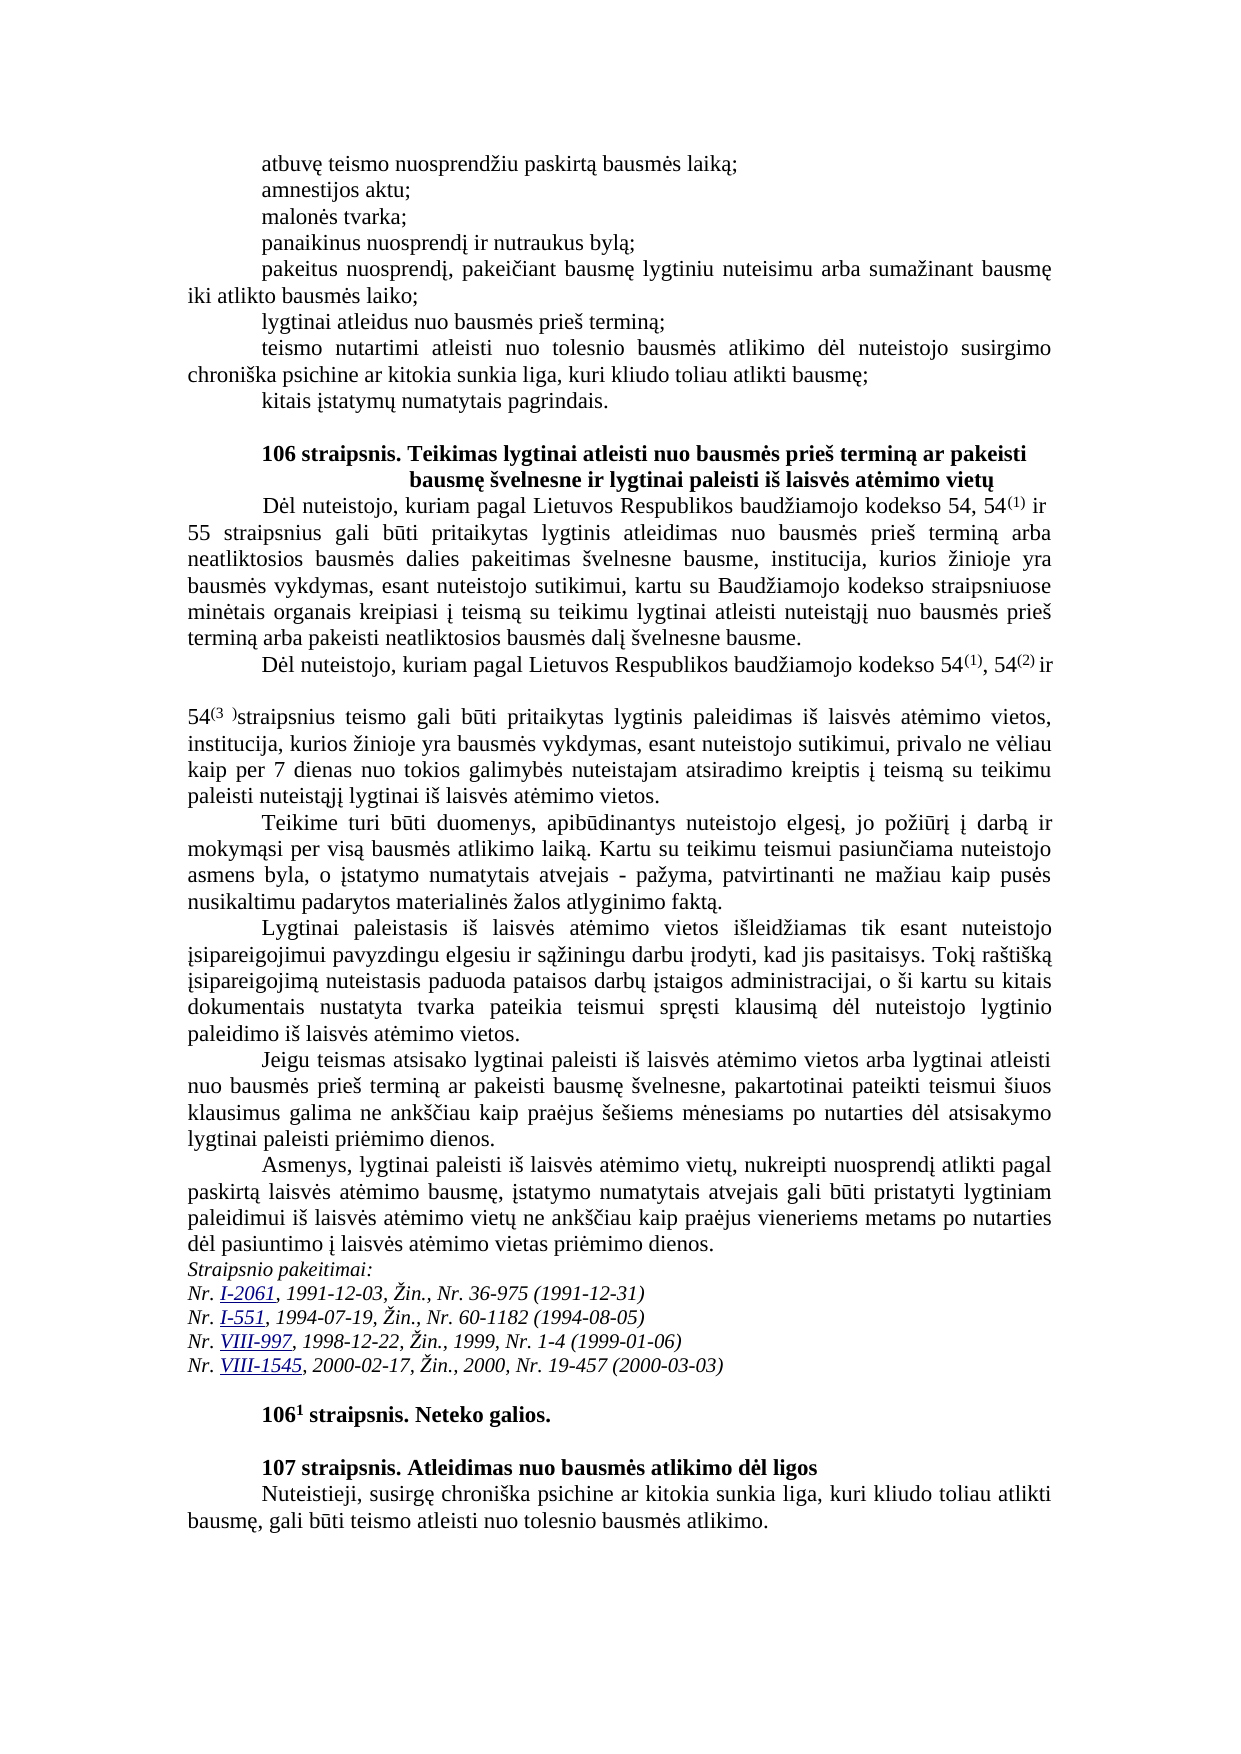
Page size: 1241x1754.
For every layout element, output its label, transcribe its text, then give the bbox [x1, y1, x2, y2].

text Asmenys, lygtinai paleisti iš laisvės atėmimo vietų, nukreipti nuosprendį atlikti pagal paskirtą laisvės atėmimo bausmę, įstatymo numatytais atvejais gali būti pristatyti lygtiniam paleidimui iš laisvės atėmimo vietų ne ankščiau kaip praėjus vieneriems metams po nutarties dėl pasiuntimo į laisvės atėmimo vietas priėmimo dienos. [187, 1151, 1053, 1257]
text teismo nutartimi atleisti nuo tolesnio bausmės atlikimo dėl nuteistojo susirgimo chroniška psichine ar kitokia sunkia liga, kuri kliudo toliau atlikti bausmę; [187, 334, 1053, 387]
text Jeigu teismas atsisako lygtinai paleisti iš laisvės atėmimo vietos arba lygtinai atleisti nuo bausmės prieš terminą ar pakeisti bausmę švelnesne, pakartotinai pateikti teismui šiuos klausimus galima ne ankščiau kaip praėjus šešiems mėnesiams po nutarties dėl atsisakymo lygtinai paleisti priėmimo dienos. [187, 1046, 1053, 1151]
text malonės tvarka; [187, 203, 1053, 229]
text Nr. VIII-997, 1998-12-22, Žin., 1999, Nr. 1-4 (1999-01-06) [187, 1329, 1053, 1353]
text lygtinai atleidus nuo bausmės prieš terminą; [187, 308, 1053, 334]
text pakeitus nuosprendį, pakeičiant bausmę lygtiniu nuteisimu arba sumažinant bausmę iki atlikto bausmės laiko; [187, 255, 1053, 308]
text Dėl nuteistojo, kuriam pagal Lietuvos Respublikos baudžiamojo kodekso 54, 54(1) ir 55 straipsnius gali būti pritaikytas lygtinis atleidimas nuo bausmės prieš terminą arba neatliktosios bausmės dalies pakeitimas švelnesne bausme, institucija, kurios žinioje yra bausmės vykdymas, esant nuteistojo sutikimui, kartu su Baudžiamojo kodekso straipsniuose minėtais organais kreipiasi į teismą su teikimu lygtinai atleisti nuteistąjį nuo bausmės prieš terminą arba pakeisti neatliktosios bausmės dalį švelnesne bausme. [187, 493, 1053, 651]
text Dėl nuteistojo, kuriam pagal Lietuvos Respublikos baudžiamojo kodekso 54(1), 54(2) ir 54(3 )straipsnius teismo gali būti pritaikytas lygtinis paleidimas iš laisvės atėmimo vietos, institucija, kurios žinioje yra bausmės vykdymas, esant nuteistojo sutikimui, privalo ne vėliau kaip per 7 dienas nuo tokios galimybės nuteistajam atsiradimo kreiptis į teismą su teikimu paleisti nuteistąjį lygtinai iš laisvės atėmimo vietos. [187, 651, 1053, 809]
text Teikime turi būti duomenys, apibūdinantys nuteistojo elgesį, jo požiūrį į darbą ir mokymąsi per visą bausmės atlikimo laiką. Kartu su teikimu teismui pasiunčiama nuteistojo asmens byla, o įstatymo numatytais atvejais - pažyma, patvirtinanti ne mažiau kaip pusės nusikaltimu padarytos materialinės žalos atlyginimo faktą. [187, 809, 1053, 914]
text Nr. I-551, 1994-07-19, Žin., Nr. 60-1182 (1994-08-05) [187, 1305, 1053, 1329]
text 107 straipsnis. Atleidimas nuo bausmės atlikimo dėl ligos [187, 1454, 1053, 1480]
text Nr. VIII-1545, 2000-02-17, Žin., 2000, Nr. 19-457 (2000-03-03) [187, 1353, 1053, 1377]
text Nr. I-2061, 1991-12-03, Žin., Nr. 36-975 (1991-12-31) [187, 1281, 1053, 1305]
text 1061 straipsnis. Neteko galios. [187, 1401, 1053, 1428]
text Lygtinai paleistasis iš laisvės atėmimo vietos išleidžiamas tik esant nuteistojo įsipareigojimui pavyzdingu elgesiu ir sąžiningu darbu įrodyti, kad jis pasitaisys. Tokį raštišką įsipareigojimą nuteistasis paduoda pataisos darbų įstaigos administracijai, o ši kartu su kitais dokumentais nustatyta tvarka pateikia teismui spręsti klausimą dėl nuteistojo lygtinio paleidimo iš laisvės atėmimo vietos. [187, 914, 1053, 1046]
text panaikinus nuosprendį ir nutraukus bylą; [187, 229, 1053, 255]
text atbuvę teismo nuosprendžiu paskirtą bausmės laiką; [187, 150, 1053, 176]
text Straipsnio pakeitimai: [187, 1257, 1053, 1281]
text kitais įstatymų numatytais pagrindais. [187, 387, 1053, 413]
text bausmę švelnesne ir lygtinai paleisti iš laisvės atėmimo vietų [334, 466, 1053, 493]
text 106 straipsnis. Teikimas lygtinai atleisti nuo bausmės prieš terminą ar pakeisti [187, 440, 1053, 466]
text amnestijos aktu; [187, 176, 1053, 203]
text Nuteistieji, susirgę chroniška psichine ar kitokia sunkia liga, kuri kliudo toliau atlikti bausmę, gali būti teismo atleisti nuo tolesnio bausmės atlikimo. [187, 1480, 1053, 1533]
